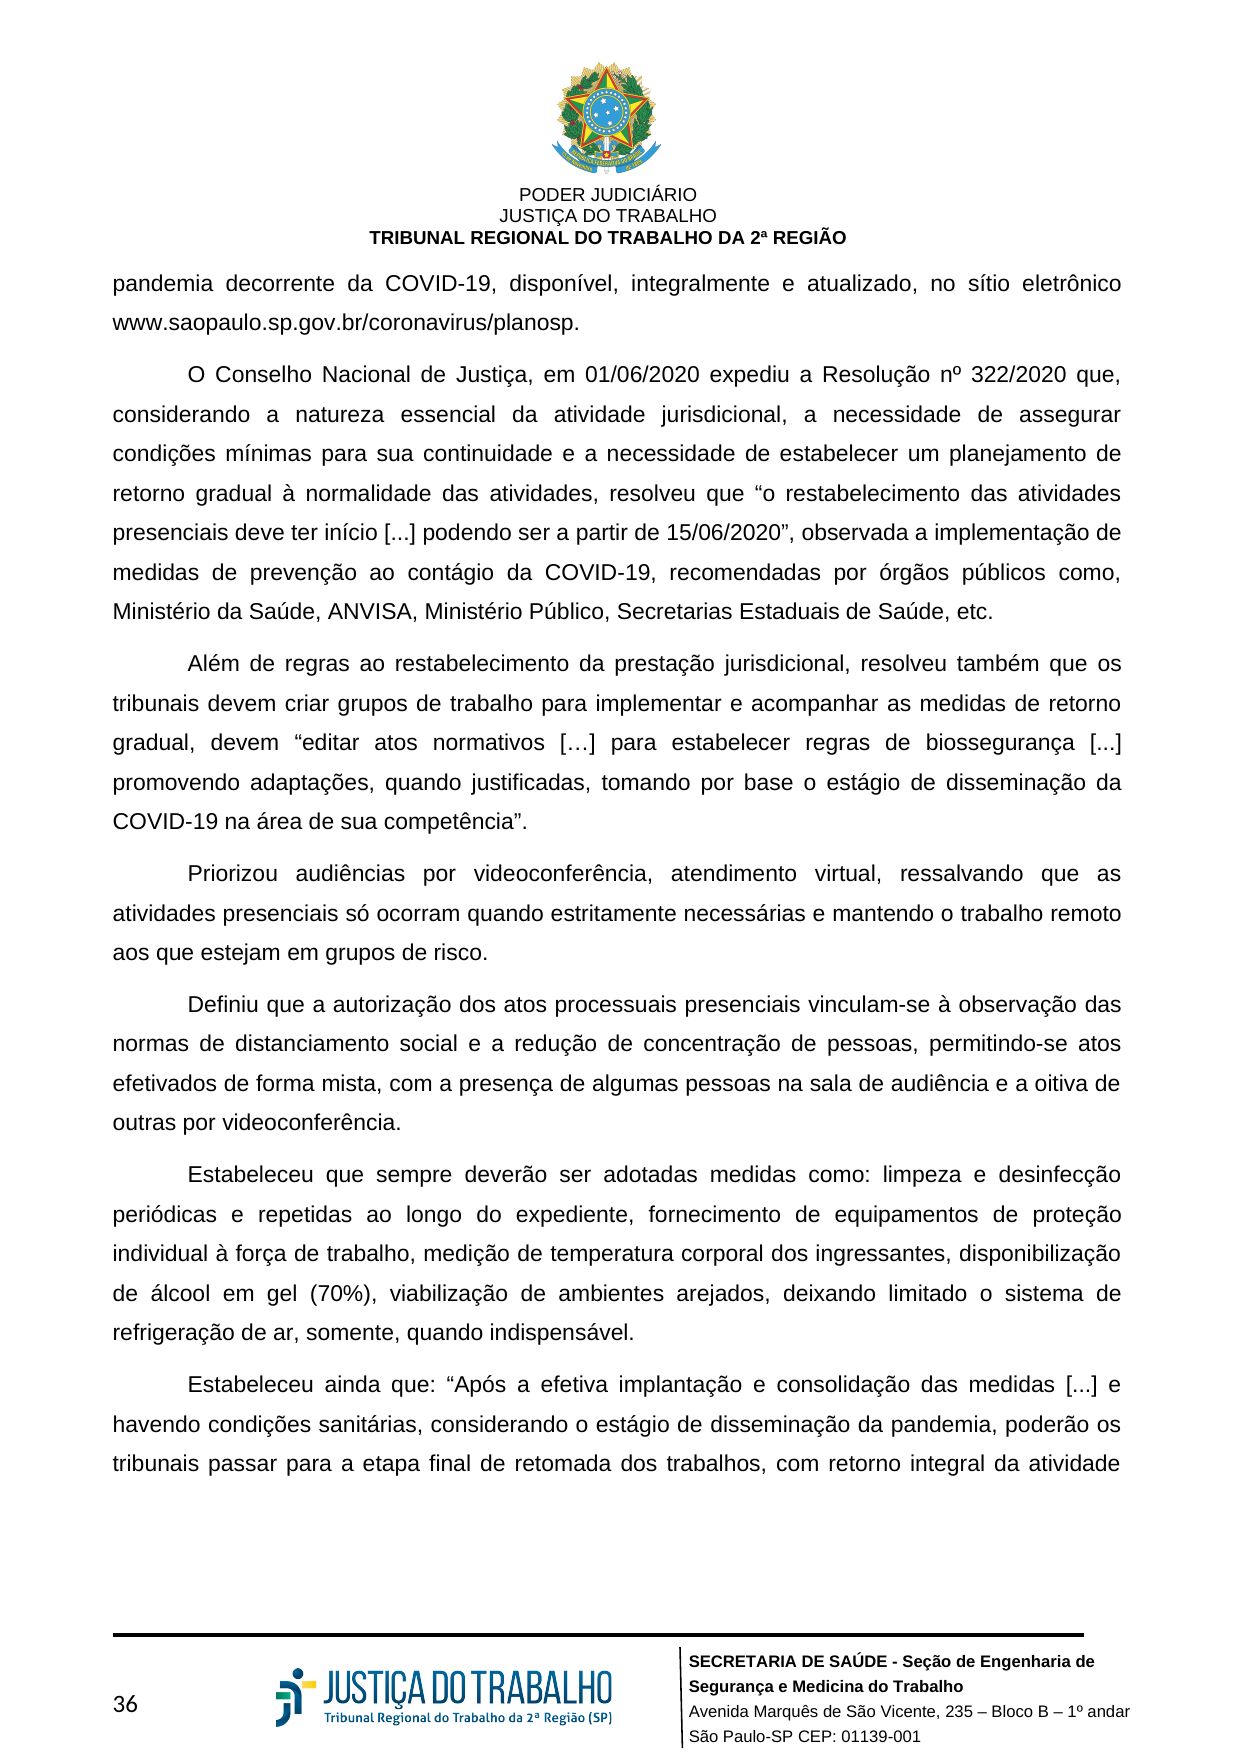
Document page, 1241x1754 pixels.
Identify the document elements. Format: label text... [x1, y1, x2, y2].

text Estabeleceu ainda que: “Após a efetiva implantação e consolidação das medidas [...] e havendo condições sanitárias, considerando o estágio de disseminação da pandemia, poderão os tribunais passar para a etapa final de retomada dos trabalhos, com retorno integral da atividade [112, 1371, 1122, 1477]
picture [276, 1668, 612, 1727]
text Estabeleceu que sempre deverão ser adotadas medidas como: limpeza e desinfecção periódicas e repetidas ao longo do expediente, fornecimento de equipamentos de proteção individual à força de trabalho, medição de temperatura corporal dos ingressantes, disponibilização de álcool em gel (70%), viabilização de ambientes arejados, deixando limitado o sistema de refrigeração de ar, somente, quando indispensável. [112, 1161, 1122, 1346]
text O Conselho Nacional de Justiça, em 01/06/2020 expediu a Resolução nº 322/2020 que, considerando a natureza essencial da atividade jurisdicional, a necessidade de assegurar condições mínimas para sua continuidade e a necessidade de estabelecer um planejamento de retorno gradual à normalidade das atividades, resolveu que “o restabelecimento das atividades presenciais deve ter início [...] podendo ser a partir de 15/06/2020”, observada a implementação de medidas de prevenção ao contágio da COVID-19, recomendadas por órgãos públicos como, Ministério da Saúde, ANVISA, Ministério Público, Secretarias Estaduais de Saúde, etc. [112, 361, 1122, 624]
text pandemia decorrente da COVID-19, disponível, integralmente e atualizado, no sítio eletrônico www.saopaulo.sp.gov.br/coronavirus/planosp. [112, 270, 1122, 336]
text Além de regras ao restabelecimento da prestação jurisdicional, resolveu também que os tribunais devem criar grupos de trabalho para implementar e acompanhar as medidas de retorno gradual, devem “editar atos normativos […] para estabelecer regras de biossegurança [...] promovendo adaptações, quando justificadas, tomando por base o estágio de disseminação da COVID-19 na área de sua competência”. [112, 650, 1122, 834]
picture [551, 62, 662, 174]
text Definiu que a autorização dos atos processuais presenciais vinculam-se à observação das normas de distanciamento social e a redução de concentração de pessoas, permitindo-se atos efetivados de forma mista, com a presença de algumas pessoas na sala de audiência e a oitiva de outras por videoconferência. [112, 991, 1122, 1136]
text Priorizou audiências por videoconferência, atendimento virtual, ressalvando que as atividades presenciais só ocorram quando estritamente necessárias e mantendo o trabalho remoto aos que estejam em grupos de risco. [112, 860, 1122, 965]
